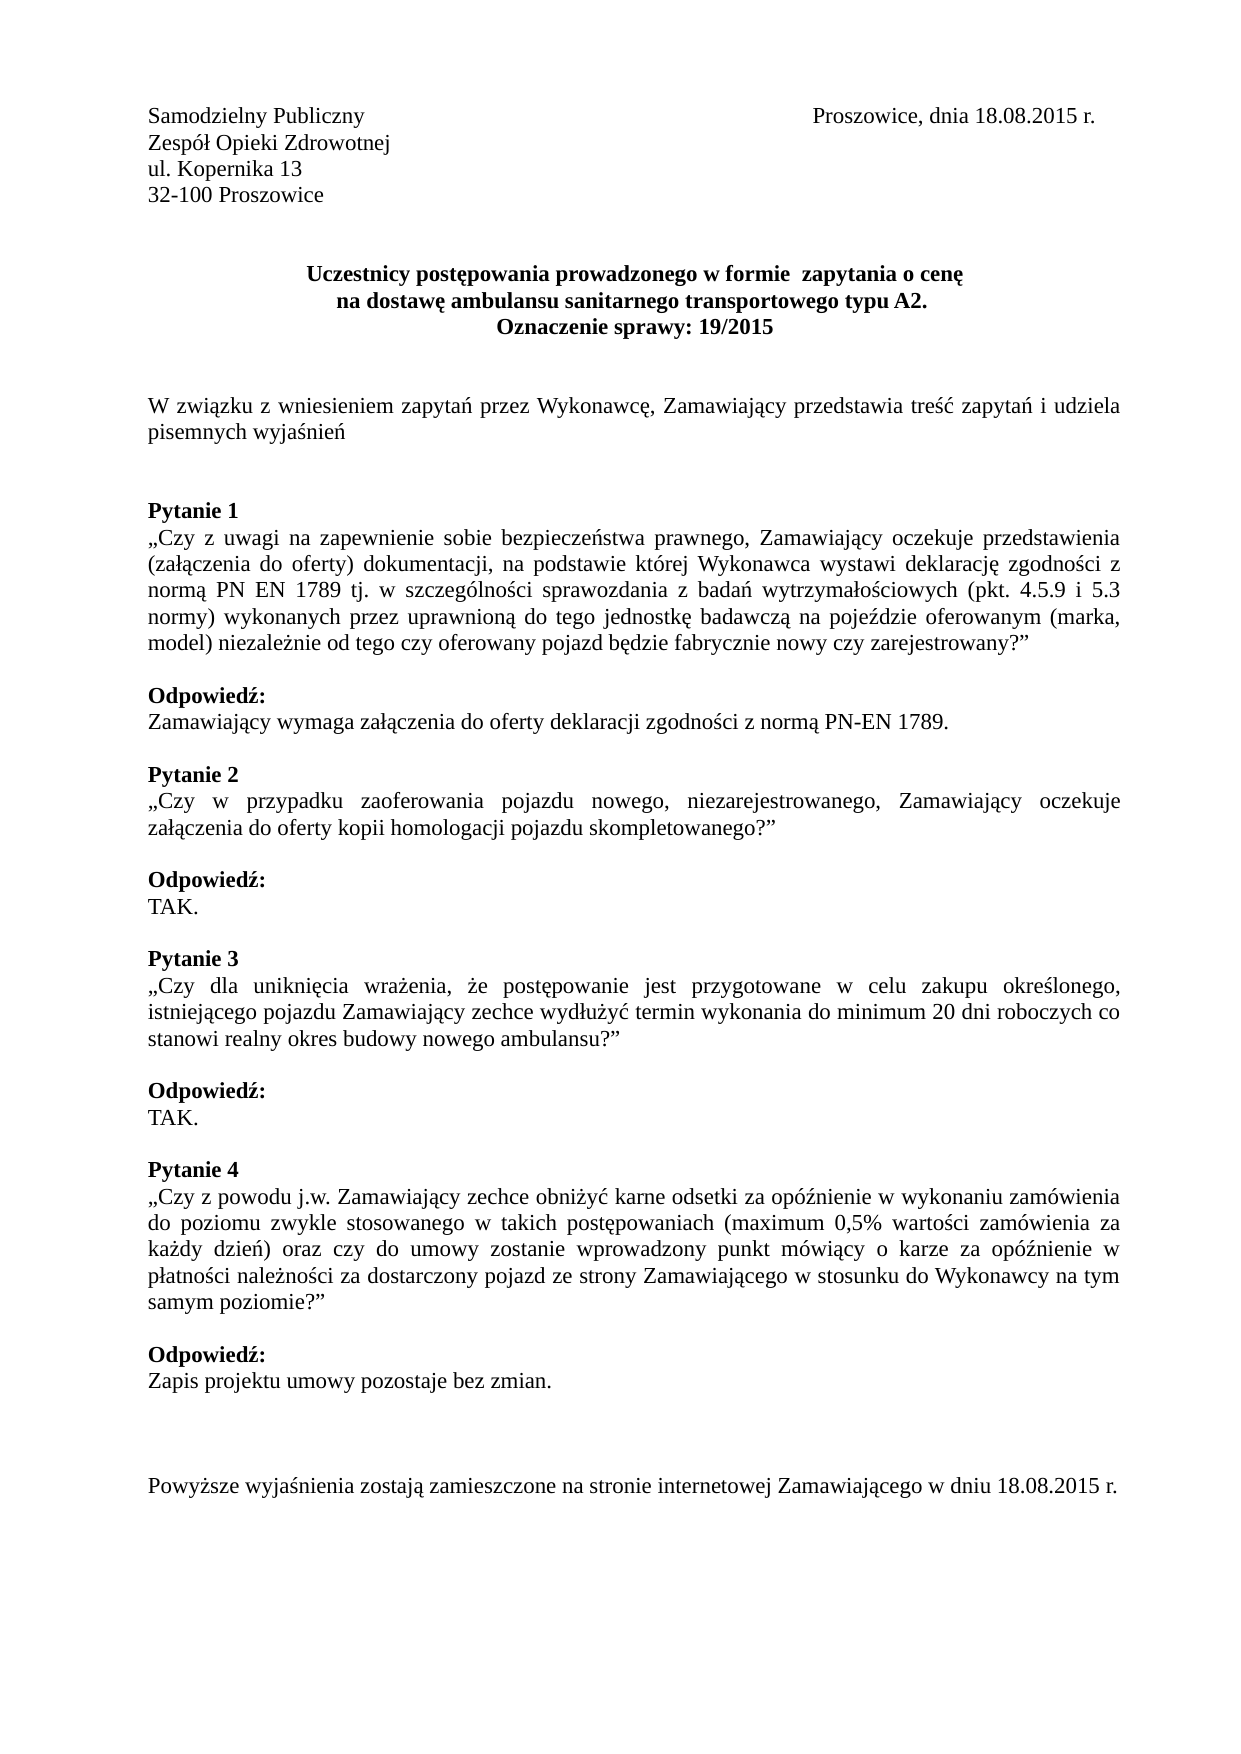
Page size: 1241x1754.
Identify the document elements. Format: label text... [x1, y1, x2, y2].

text 32-100 Proszowice [148, 181, 1122, 208]
text TAK. [148, 893, 1122, 919]
text Oznaczenie sprawy: 19/2015 [148, 313, 1122, 339]
text Zespół Opieki Zdrowotnej [148, 128, 1122, 155]
text Odpowiedź: [148, 1341, 1122, 1367]
text Zamawiający wymaga załączenia do oferty deklaracji zgodności z normą PN-EN 1789. [148, 708, 1122, 735]
text na dostawę ambulansu sanitarnego transportowego typu A2. [148, 287, 1122, 313]
text „Czy z powodu j.w. Zamawiający zechce obniżyć karne odsetki za opóźnienie w wykonaniu zamówienia do poziomu zwykle stosowanego w takich postępowaniach (maximum 0,5% wartości zamówienia za każdy dzień) oraz czy do umowy zostanie wprowadzony punkt mówiący o karze za opóźnienie w płatności należności za dostarczony pojazd ze strony Zamawiającego w stosunku do Wykonawcy na tym samym poziomie?” [148, 1183, 1122, 1314]
text W związku z wniesieniem zapytań przez Wykonawcę, Zamawiający przedstawia treść zapytań i udziela pisemnych wyjaśnień [148, 392, 1122, 445]
text Zapis projektu umowy pozostaje bez zmian. [148, 1367, 1122, 1393]
text Pytanie 2 [148, 761, 1122, 787]
text „Czy w przypadku zaoferowania pojazdu nowego, niezarejestrowanego, Zamawiający oczekuje załączenia do oferty kopii homologacji pojazdu skompletowanego?” [148, 787, 1122, 840]
text ul. Kopernika 13 [148, 155, 1122, 181]
text Pytanie 3 [148, 946, 1122, 972]
text Odpowiedź: [148, 1077, 1122, 1104]
text Pytanie 1 [148, 497, 1122, 524]
text Uczestnicy postępowania prowadzonego w formie zapytania o cenę [148, 260, 1122, 287]
text Samodzielny Publiczny Proszowice, dnia 18.08.2015 r. [148, 102, 1122, 128]
text Odpowiedź: [148, 866, 1122, 893]
text Powyższe wyjaśnienia zostają zamieszczone na stronie internetowej Zamawiającego w dniu 18.08.2015 r. [148, 1473, 1122, 1499]
text „Czy dla uniknięcia wrażenia, że postępowanie jest przygotowane w celu zakupu określonego, istniejącego pojazdu Zamawiający zechce wydłużyć termin wykonania do minimum 20 dni roboczych co stanowi realny okres budowy nowego ambulansu?” [148, 972, 1122, 1051]
text Pytanie 4 [148, 1156, 1122, 1183]
text Odpowiedź: [148, 682, 1122, 708]
text „Czy z uwagi na zapewnienie sobie bezpieczeństwa prawnego, Zamawiający oczekuje przedstawienia (załączenia do oferty) dokumentacji, na podstawie której Wykonawca wystawi deklarację zgodności z normą PN EN 1789 tj. w szczególności sprawozdania z badań wytrzymałościowych (pkt. 4.5.9 i 5.3 normy) wykonanych przez uprawnioną do tego jednostkę badawczą na pojeździe oferowanym (marka, model) niezależnie od tego czy oferowany pojazd będzie fabrycznie nowy czy zarejestrowany?” [148, 524, 1122, 656]
text TAK. [148, 1104, 1122, 1130]
